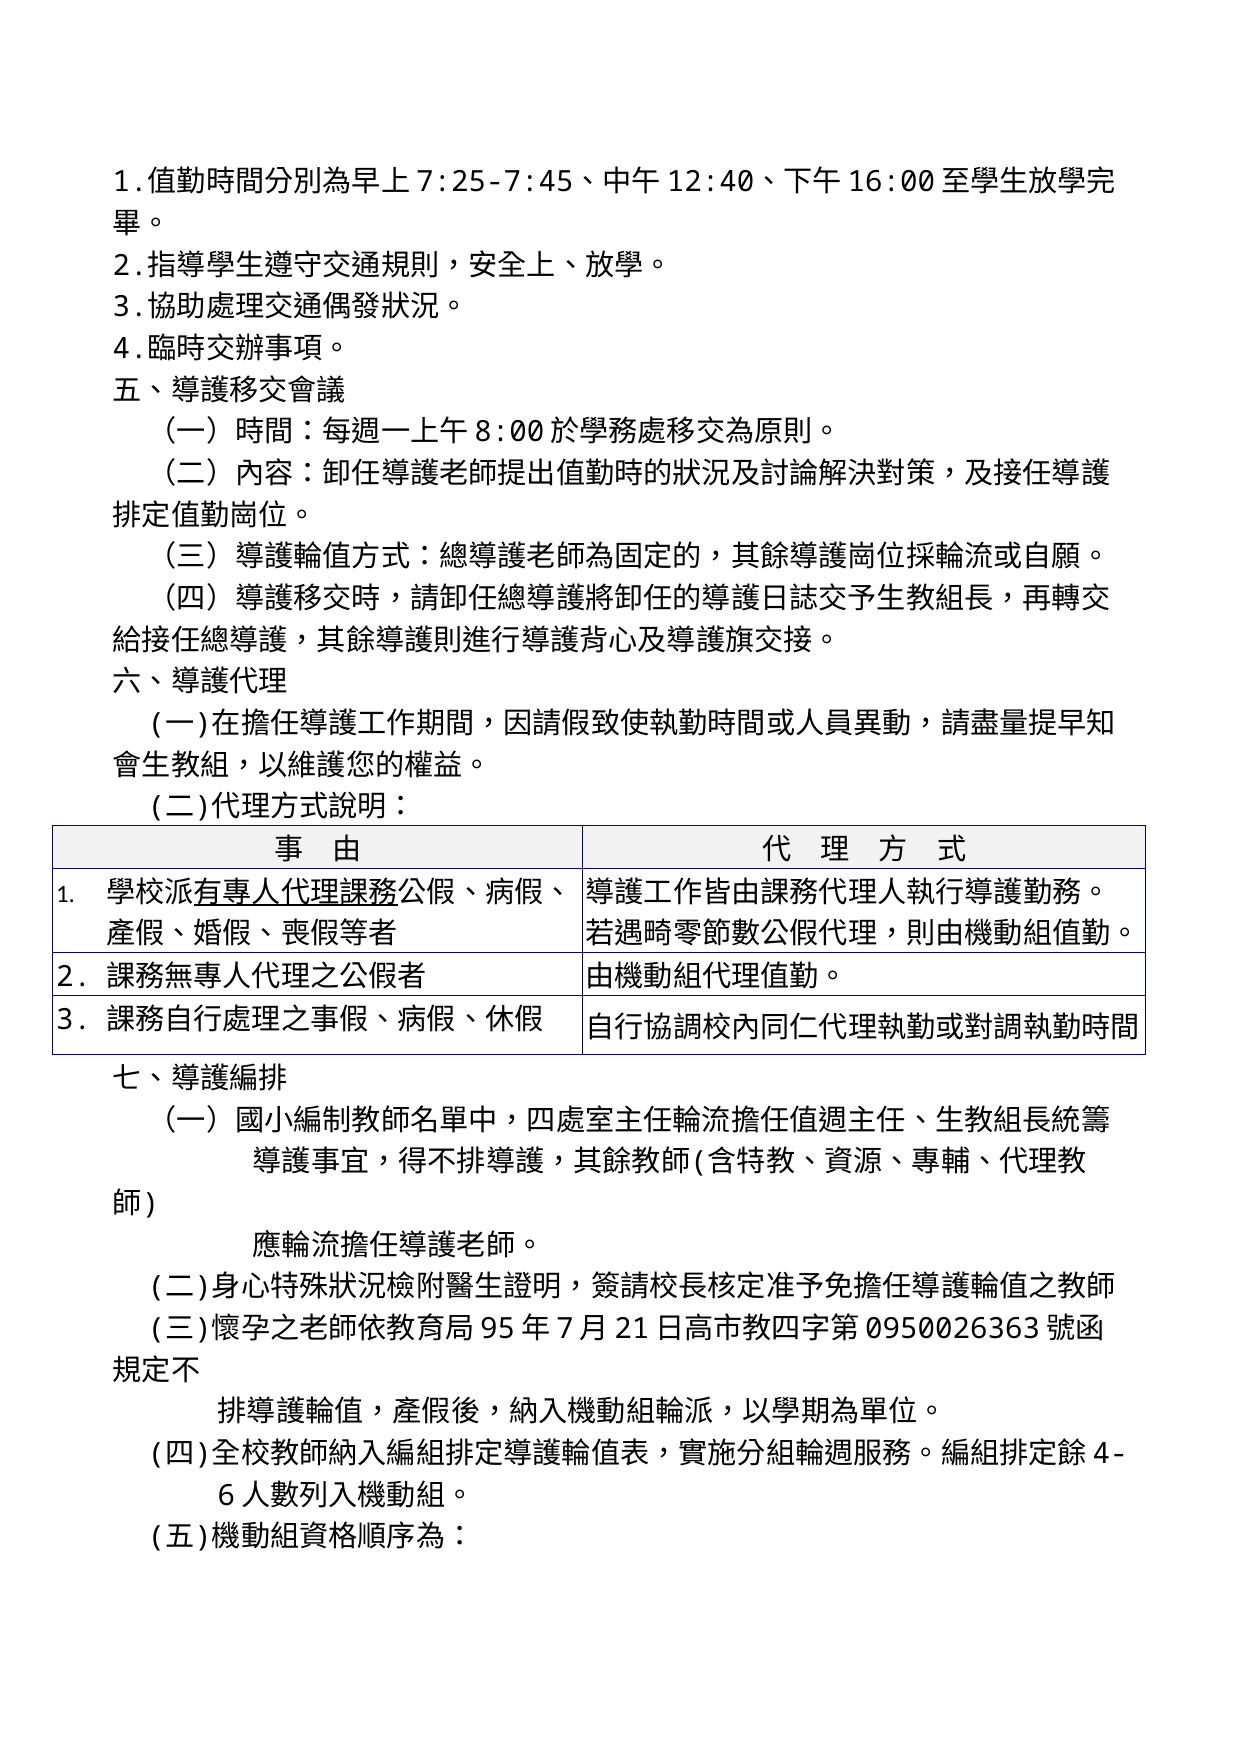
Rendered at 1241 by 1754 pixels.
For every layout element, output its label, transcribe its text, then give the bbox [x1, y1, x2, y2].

table_cell 學校派有專人代理課務公假、病假、產假、婚假、喪假等者 [53, 869, 582, 952]
text (三)懷孕之老師依教育局95年7月21日高市教四字第0950026363號函規定不 [112, 1305, 1128, 1388]
text 五、導護移交會議 [112, 367, 1128, 408]
table_cell 導護工作皆由課務代理人執行導護勤務。 若遇畸零節數公假代理，則由機動組值勤。 [583, 869, 1145, 952]
table_cell 課務無專人代理之公假者 [53, 953, 582, 995]
text （一）時間：每週一上午8:00於學務處移交為原則。 [112, 408, 1128, 450]
text (一)在擔任導護工作期間，因請假致使執勤時間或人員異動，請盡量提早知會生教組，以維護您的權益。 [112, 700, 1128, 783]
text 六、導護代理 [112, 658, 1128, 700]
text （四）導護移交時，請卸任總導護將卸任的導護日誌交予生教組長，再轉交給接任總導護，其餘導護則進行導護背心及導護旗交接。 [112, 575, 1128, 658]
text (二)身心特殊狀況檢附醫生證明，簽請校長核定准予免擔任導護輪值之教師 [112, 1263, 1128, 1305]
text 應輪流擔任導護老師。 [112, 1222, 1128, 1263]
text 導護事宜，得不排導護，其餘教師(含特教、資源、專輔、代理教師) [112, 1138, 1128, 1222]
table_header 代 理 方 式 [583, 826, 1145, 868]
text 3.協助處理交通偶發狀況。 [112, 283, 1128, 325]
text 4.臨時交辦事項。 [112, 325, 1128, 367]
text （二）內容：卸任導護老師提出值勤時的狀況及討論解決對策，及接任導護排定值勤崗位。 [112, 450, 1128, 533]
table_cell 由機動組代理值勤。 [583, 953, 1145, 995]
text 6人數列入機動組。 [112, 1472, 1128, 1513]
text （三）導護輪值方式：總導護老師為固定的，其餘導護崗位採輪流或自願。 [112, 533, 1128, 575]
text 七、導護編排 [112, 1055, 1128, 1097]
table_cell 自行協調校內同仁代理執勤或對調執勤時間 [583, 996, 1145, 1054]
table_cell 課務自行處理之事假、病假、休假 [53, 996, 582, 1054]
text 排導護輪值，產假後，納入機動組輪派，以學期為單位。 [112, 1388, 1128, 1430]
text (四)全校教師納入編組排定導護輪值表，實施分組輪週服務。編組排定餘4- [112, 1430, 1128, 1472]
table_header 事 由 [53, 826, 582, 868]
text 1.值勤時間分別為早上7:25-7:45、中午12:40、下午16:00至學生放學完畢。 [112, 158, 1128, 242]
text (二)代理方式說明： [112, 783, 1128, 825]
text (五)機動組資格順序為： [112, 1513, 1128, 1555]
text （一）國小編制教師名單中，四處室主任輪流擔任值週主任、生教組長統籌 [112, 1097, 1128, 1138]
text 2.指導學生遵守交通規則，安全上、放學。 [112, 242, 1128, 283]
